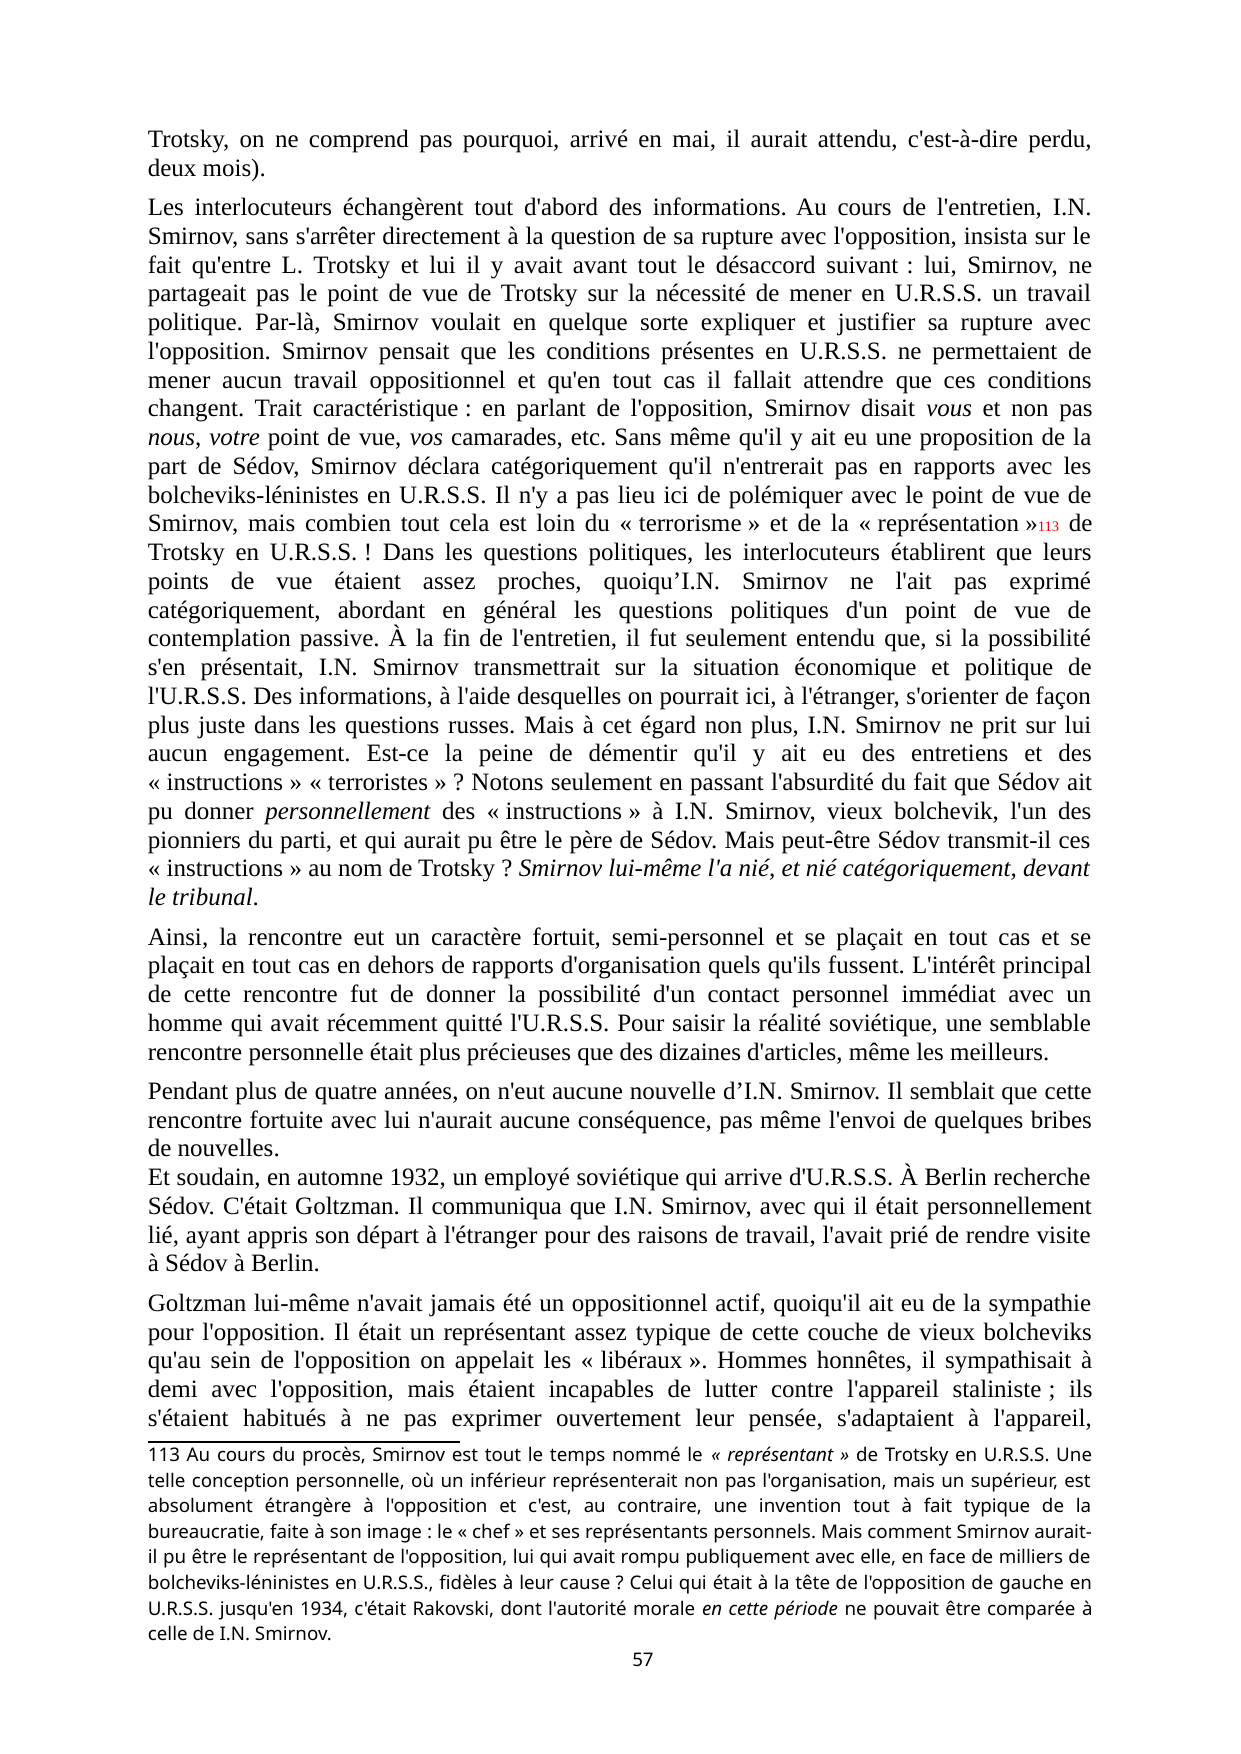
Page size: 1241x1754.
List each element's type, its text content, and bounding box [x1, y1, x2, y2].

text Les interlocuteurs échangèrent tout d'abord des informations. Au cours de l'entretien, I.N. Smirnov, sans s'arrêter directement à la question de sa rupture avec l'opposition, insista sur le fait qu'entre L. Trotsky et lui il y avait avant tout le désaccord suivant : lui, Smirnov, ne partageait pas le point de vue de Trotsky sur la nécessité de mener en U.R.S.S. un travail politique. Par-là, Smirnov voulait en quelque sorte expliquer et justifier sa rupture avec l'opposition. Smirnov pensait que les conditions présentes en U.R.S.S. ne permettaient de mener aucun travail oppositionnel et qu'en tout cas il fallait attendre que ces conditions changent. Trait caractéristique : en parlant de l'opposition, Smirnov disait vous et non pas nous, votre point de vue, vos camarades, etc. Sans même qu'il y ait eu une proposition de la part de Sédov, Smirnov déclara catégoriquement qu'il n'entrerait pas en rapports avec les bolcheviks-léninistes en U.R.S.S. Il n'y a pas lieu ici de polémiquer avec le point de vue de Smirnov, mais combien tout cela est loin du « terrorisme » et de la « représentation » de Trotsky en U.R.S.S. ! Dans les questions politiques, les interlocuteurs établirent que leurs points de vue étaient assez proches, quoiqu’I.N. Smirnov ne l'ait pas exprimé catégoriquement, abordant en général les questions politiques d'un point de vue de contemplation passive. À la fin de l'entretien, il fut seulement entendu que, si la possibilité s'en présentait, I.N. Smirnov transmettrait sur la situation économique et politique de l'U.R.S.S. Des informations, à l'aide desquelles on pourrait ici, à l'étranger, s'orienter de façon plus juste dans les questions russes. Mais à cet égard non plus, I.N. Smirnov ne prit sur lui aucun engagement. Est-ce la peine de démentir qu'il y ait eu des entretiens et des « instructions » « terroristes » ? Notons seulement en passant l'absurdité du fait que Sédov ait pu donner personnellement des « instructions » à I.N. Smirnov, vieux bolchevik, l'un des pionniers du parti, et qui aurait pu être le père de Sédov. Mais peut-être Sédov transmit-il ces « instructions » au nom de Trotsky ? Smirnov lui-même l'a nié, et nié catégoriquement, devant le tribunal. [148, 192, 1092, 911]
text Et soudain, en automne 1932, un employé soviétique qui arrive d'U.R.S.S. À Berlin recherche Sédov. C'était Goltzman. Il communiqua que I.N. Smirnov, avec qui il était personnellement lié, ayant appris son départ à l'étranger pour des raisons de travail, l'avait prié de rendre visite à Sédov à Berlin. [148, 1162, 1092, 1277]
text Ainsi, la rencontre eut un caractère fortuit, semi-personnel et se plaçait en tout cas et se plaçait en tout cas en dehors de rapports d'organisation quels qu'ils fussent. L'intérêt principal de cette rencontre fut de donner la possibilité d'un contact personnel immédiat avec un homme qui avait récemment quitté l'U.R.S.S. Pour saisir la réalité soviétique, une semblable rencontre personnelle était plus précieuses que des dizaines d'articles, même les meilleurs. [148, 922, 1092, 1065]
text Trotsky, on ne comprend pas pourquoi, arrivé en mai, il aurait attendu, c'est-à-dire perdu, deux mois). [148, 124, 1092, 182]
text Au cours du procès, Smirnov est tout le temps nommé le « représentant » de Trotsky en U.R.S.S. Une telle conception personnelle, où un inférieur représenterait non pas l'organisation, mais un supérieur, est absolument étrangère à l'opposition et c'est, au contraire, une invention tout à fait typique de la bureaucratie, faite à son image : le « chef » et ses représentants personnels. Mais comment Smirnov aurait-il pu être le représentant de l'opposition, lui qui avait rompu publiquement avec elle, en face de milliers de bolcheviks-léninistes en U.R.S.S., fidèles à leur cause ? Celui qui était à la tête de l'opposition de gauche en U.R.S.S. jusqu'en 1934, c'était Rakovski, dont l'autorité morale en cette période ne pouvait être comparée à celle de I.N. Smirnov. [148, 1442, 1092, 1646]
text Goltzman lui-même n'avait jamais été un oppositionnel actif, quoiqu'il ait eu de la sympathie pour l'opposition. Il était un représentant assez typique de cette couche de vieux bolcheviks qu'au sein de l'opposition on appelait les « libéraux ». Hommes honnêtes, il sympathisait à demi avec l'opposition, mais étaient incapables de lutter contre l'appareil staliniste ; ils s'étaient habitués à ne pas exprimer ouvertement leur pensée, s'adaptaient à l'appareil, [148, 1288, 1092, 1432]
text Pendant plus de quatre années, on n'eut aucune nouvelle d’I.N. Smirnov. Il semblait que cette rencontre fortuite avec lui n'aurait aucune conséquence, pas même l'envoi de quelques bribes de nouvelles. [148, 1076, 1092, 1162]
